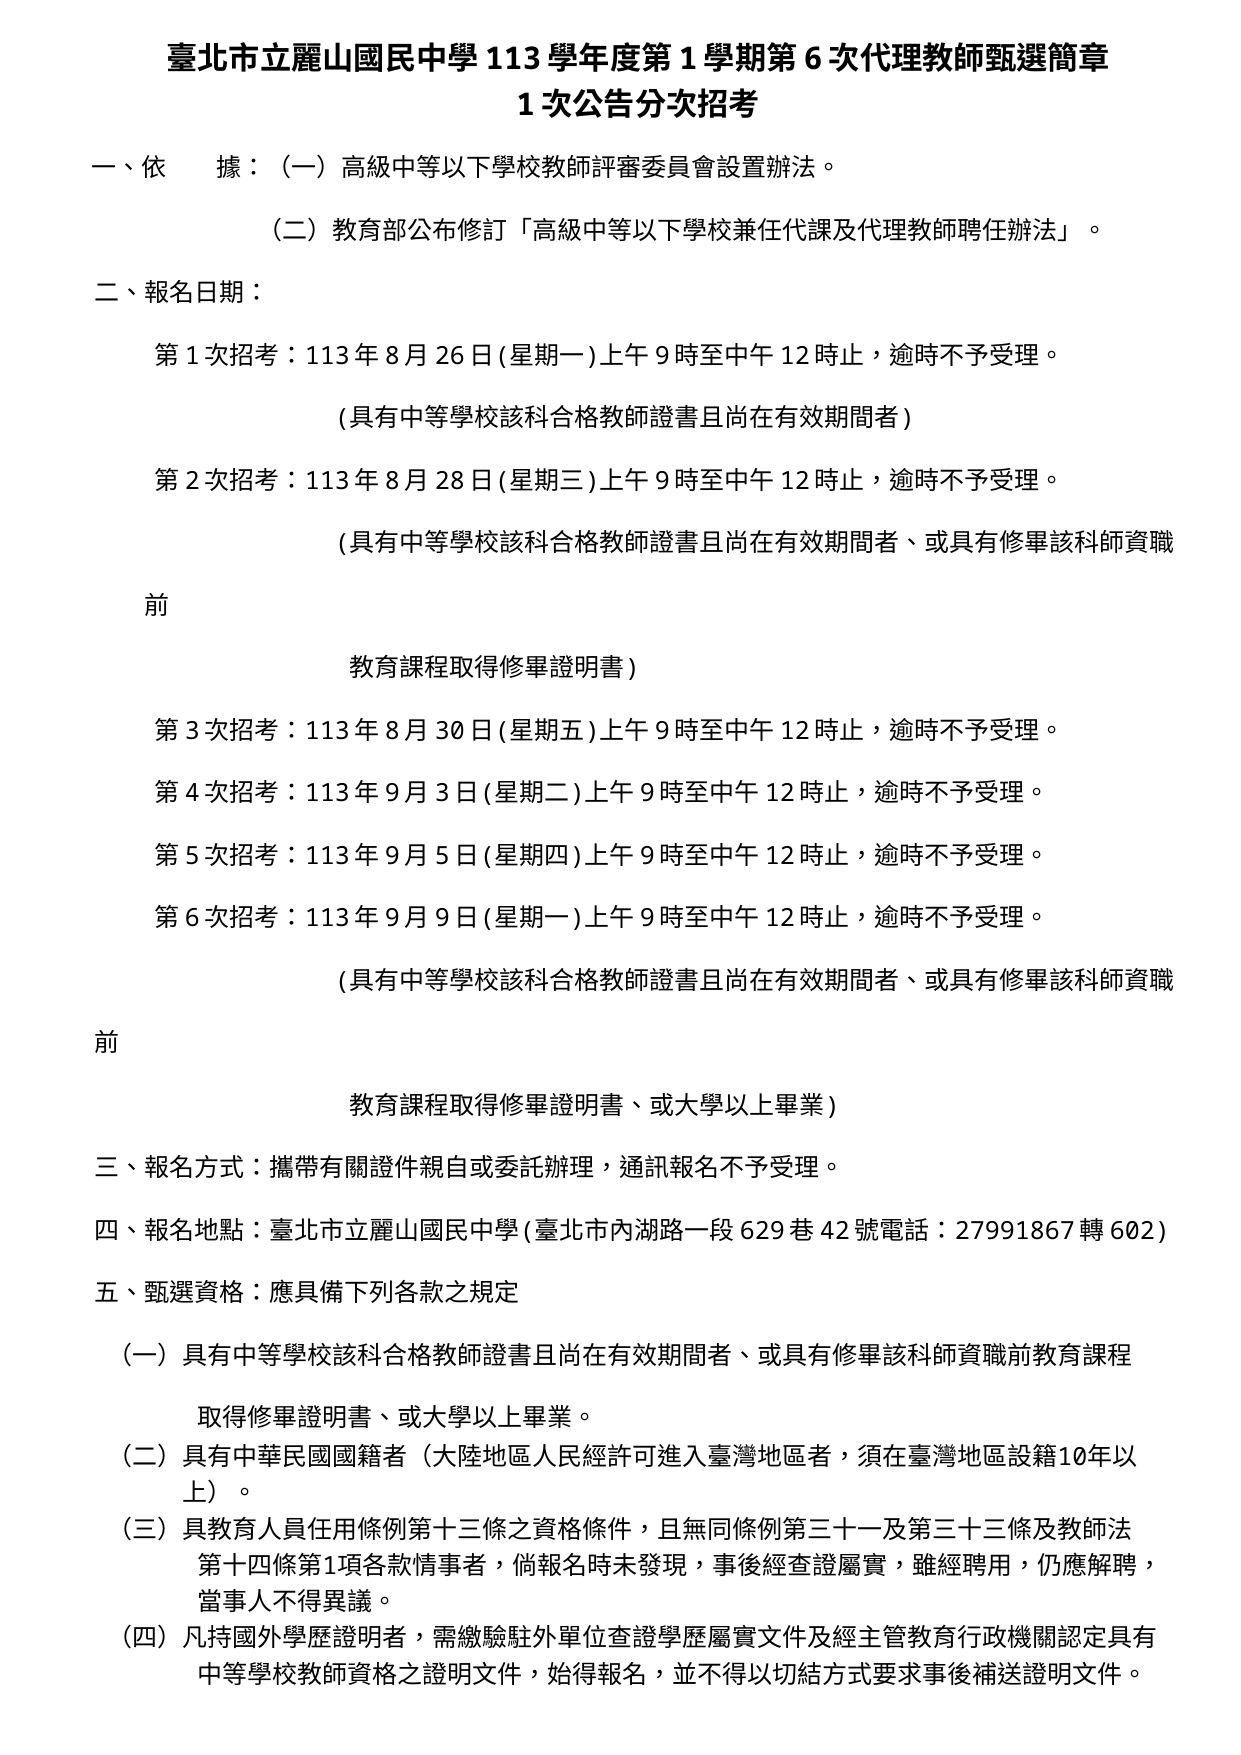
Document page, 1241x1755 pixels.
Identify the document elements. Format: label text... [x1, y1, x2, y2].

text 第6次招考：113年9月9日(星期一)上午9時至中午12時止，逾時不予受理。 [94, 874, 1181, 937]
text （一）具有中等學校該科合格教師證書且尚在有效期間者、或具有修畢該科師資職前教育課程 [107, 1312, 1181, 1374]
text 取得修畢證明書、或大學以上畢業。 [107, 1374, 1181, 1437]
text (具有中等學校該科合格教師證書且尚在有效期間者、或具有修畢該科師資職前 [94, 499, 1181, 624]
text 中等學校教師資格之證明文件，始得報名，並不得以切結方式要求事後補送證明文件。 [107, 1654, 1181, 1690]
text (具有中等學校該科合格教師證書且尚在有效期間者、或具有修畢該科師資職前 [94, 937, 1181, 1062]
text （三）具教育人員任用條例第十三條之資格條件，且無同條例第三十一及第三十三條及教師法 [107, 1509, 1181, 1545]
text 臺北市立麗山國民中學113學年度第1學期第6次代理教師甄選簡章 [94, 33, 1181, 79]
text 二、報名日期： [94, 249, 1181, 312]
text （四）凡持國外學歷證明者，需繳驗駐外單位查證學歷屬實文件及經主管教育行政機關認定具有 [107, 1618, 1181, 1654]
text 三、報名方式：攜帶有關證件親自或委託辦理，通訊報名不予受理。 [94, 1124, 1181, 1187]
text 第4次招考：113年9月3日(星期二)上午9時至中午12時止，逾時不予受理。 [94, 749, 1181, 812]
text 當事人不得異議。 [107, 1582, 1181, 1618]
text 第5次招考：113年9月5日(星期四)上午9時至中午12時止，逾時不予受理。 [94, 812, 1181, 874]
text 一、依 據：（一）高級中等以下學校教師評審委員會設置辦法。 [92, 124, 1181, 187]
text (具有中等學校該科合格教師證書且尚在有效期間者) [94, 374, 1181, 437]
text （二）具有中華民國國籍者（大陸地區人民經許可進入臺灣地區者，須在臺灣地區設籍10年以上）。 [107, 1437, 1181, 1509]
text 第3次招考：113年8月30日(星期五)上午9時至中午12時止，逾時不予受理。 [94, 687, 1181, 749]
text （二）教育部公布修訂「高級中等以下學校兼任代課及代理教師聘任辦法」。 [94, 187, 1181, 249]
text 第十四條第1項各款情事者，倘報名時未發現，事後經查證屬實，雖經聘用，仍應解聘， [107, 1545, 1181, 1582]
text 五、甄選資格：應具備下列各款之規定 [94, 1249, 1181, 1312]
text 四、報名地點：臺北市立麗山國民中學(臺北市內湖路一段629巷42號電話：27991867轉602) [94, 1187, 1181, 1249]
text 第1次招考：113年8月26日(星期一)上午9時至中午12時止，逾時不予受理。 [94, 312, 1181, 374]
text 教育課程取得修畢證明書) [94, 624, 1181, 687]
text 1次公告分次招考 [94, 79, 1181, 124]
text 第2次招考：113年8月28日(星期三)上午9時至中午12時止，逾時不予受理。 [94, 437, 1181, 499]
text 教育課程取得修畢證明書、或大學以上畢業) [94, 1062, 1181, 1124]
